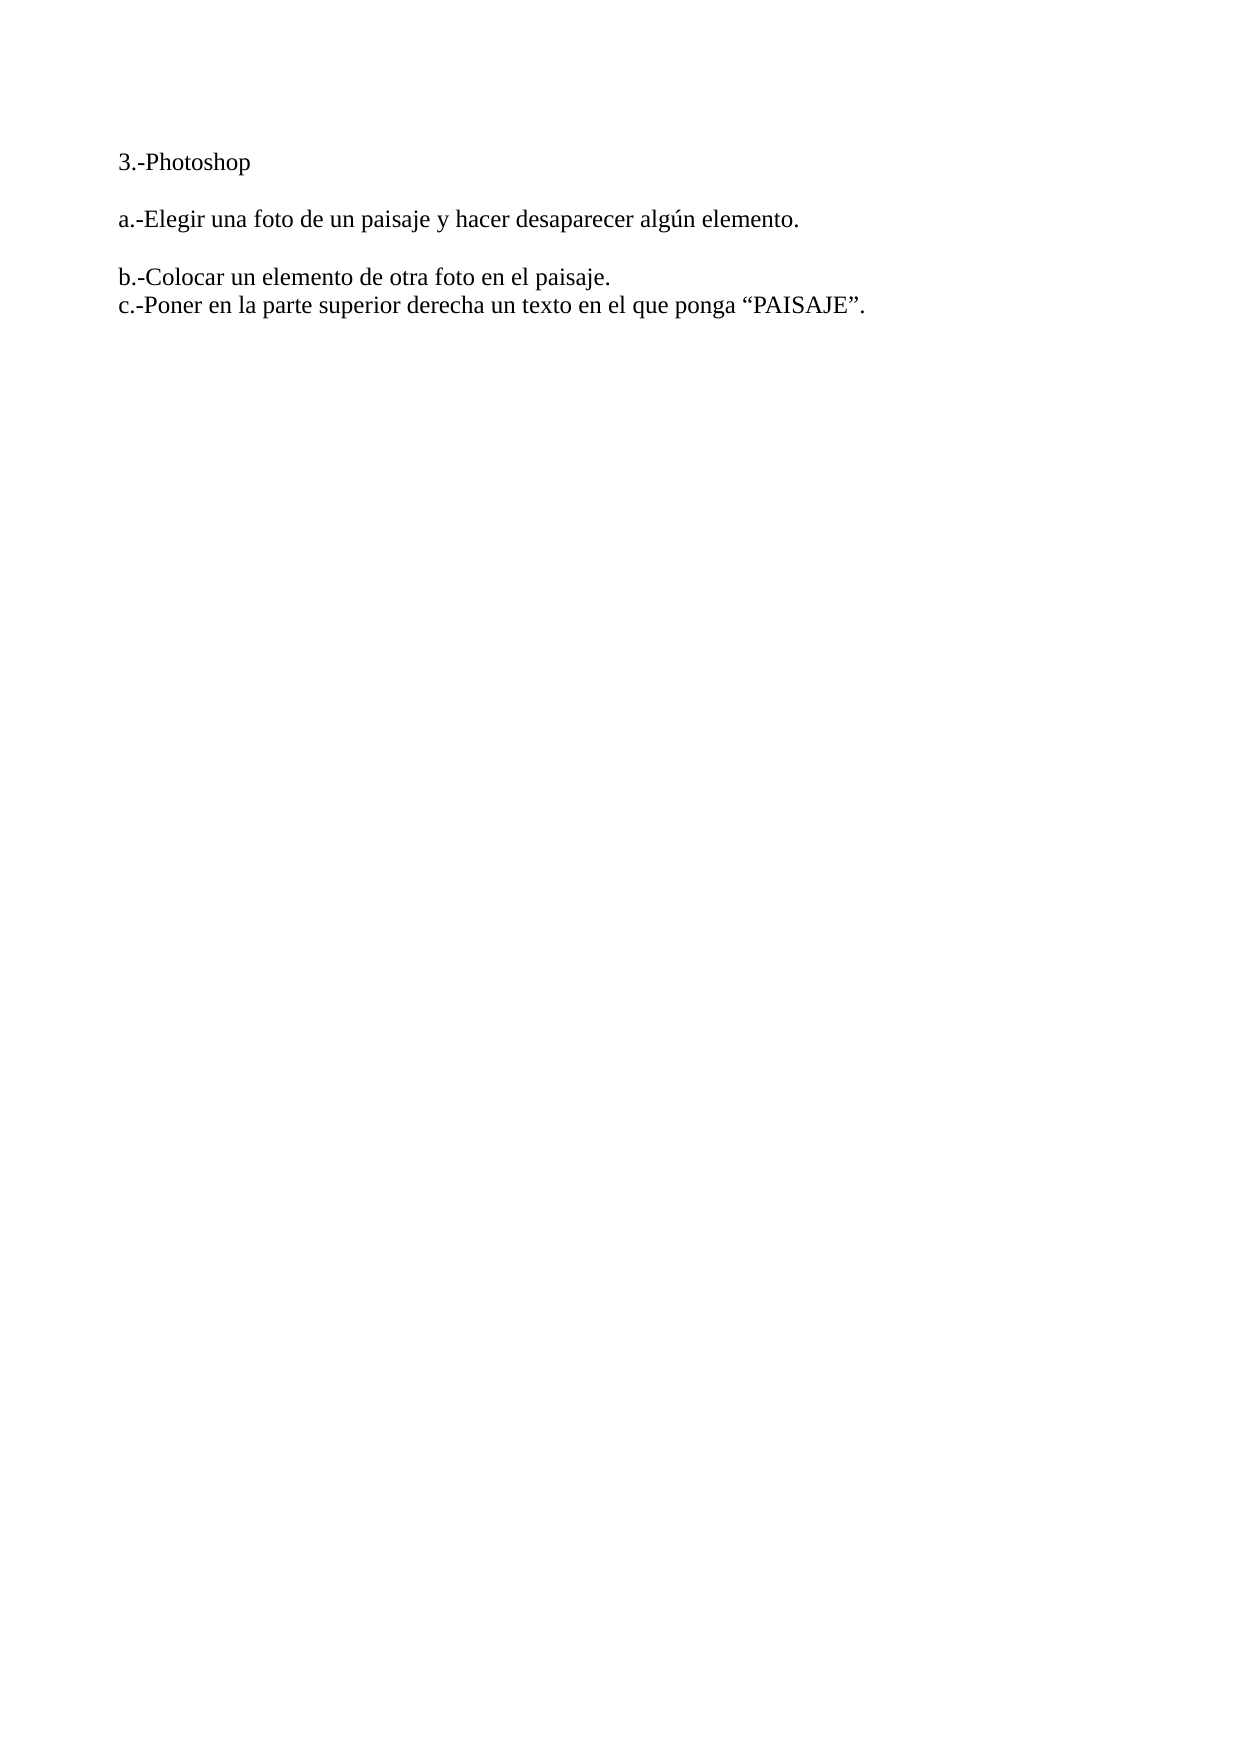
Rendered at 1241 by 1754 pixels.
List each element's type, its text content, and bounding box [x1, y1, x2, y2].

text b.-Colocar un elemento de otra foto en el paisaje. [118, 262, 1122, 291]
text c.-Poner en la parte superior derecha un texto en el que ponga “PAISAJE”. [118, 291, 1122, 319]
text a.-Elegir una foto de un paisaje y hacer desaparecer algún elemento. [118, 204, 1122, 233]
text 3.-Photoshop [118, 147, 1122, 176]
